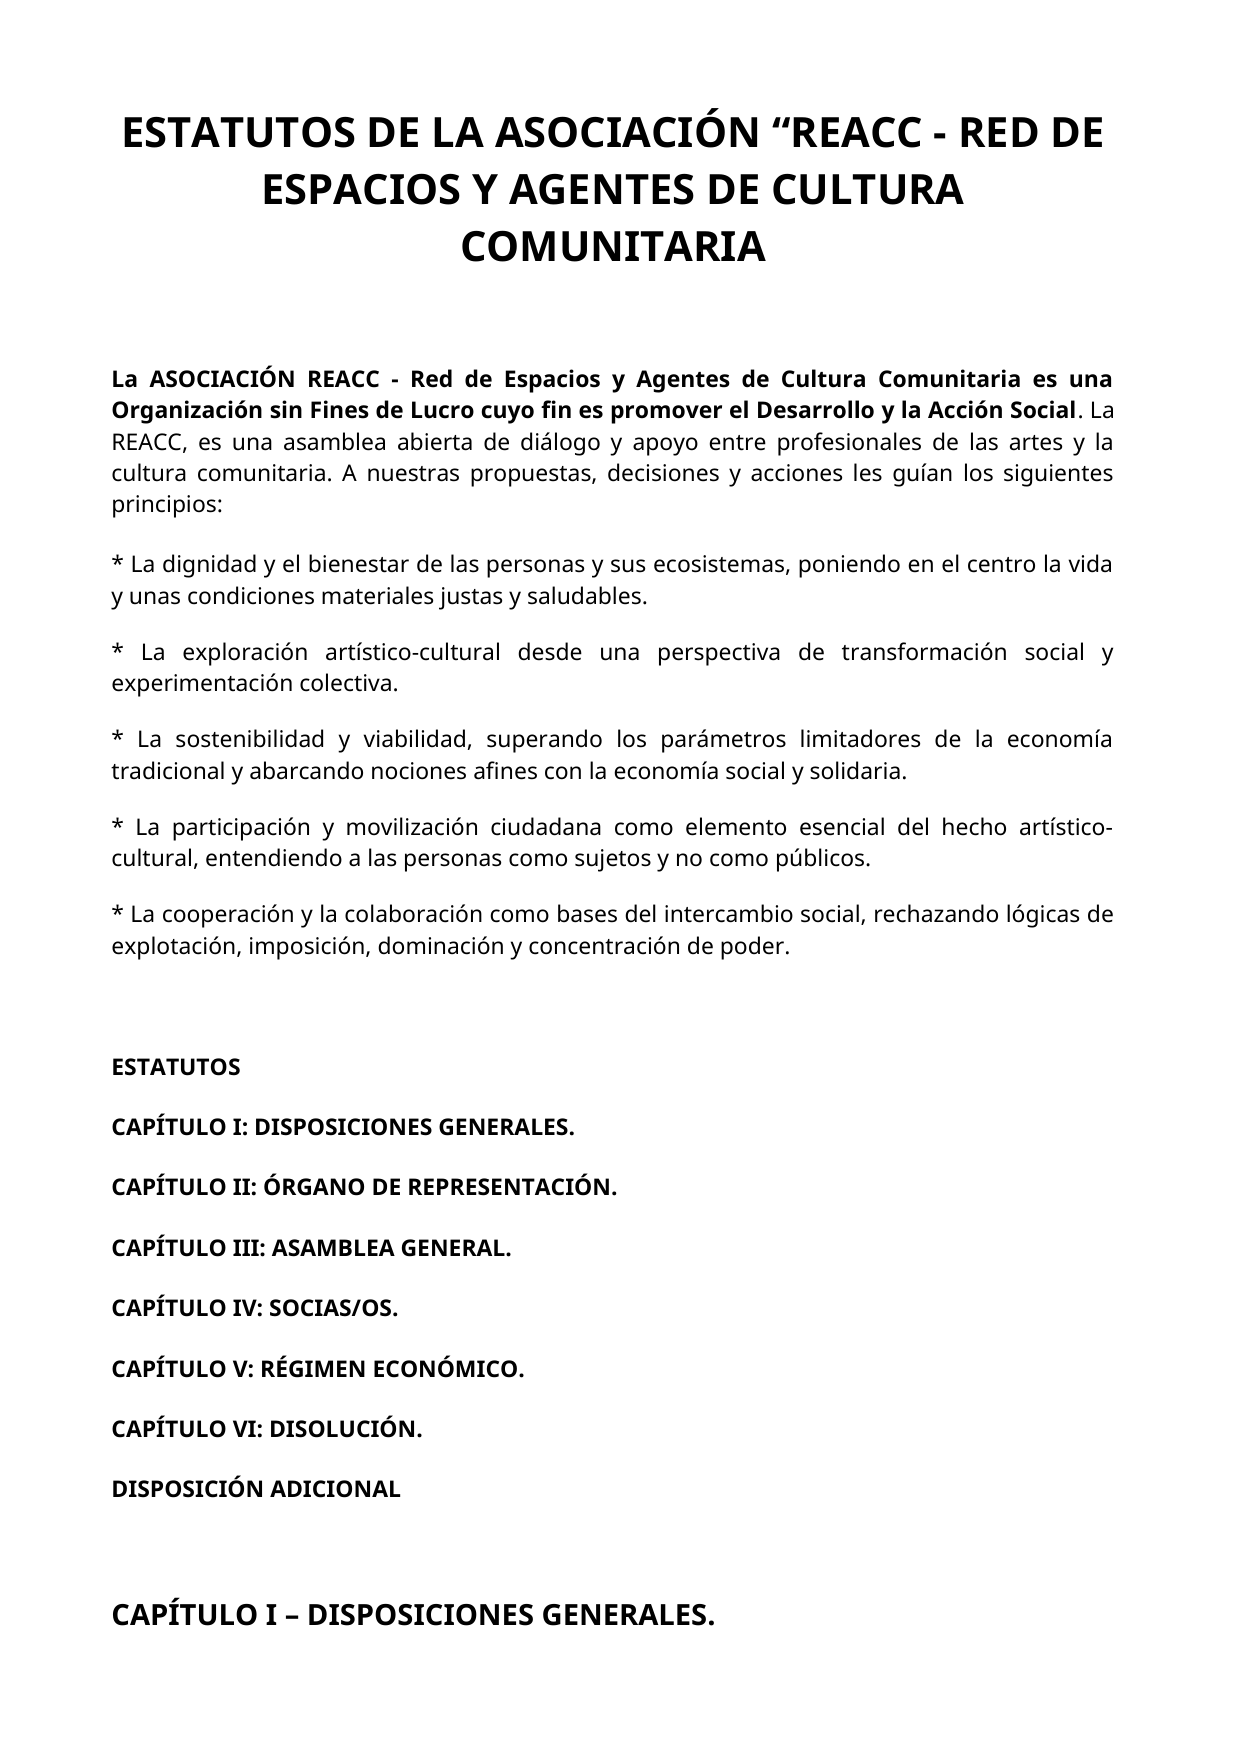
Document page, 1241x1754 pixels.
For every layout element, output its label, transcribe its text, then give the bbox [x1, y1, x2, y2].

subtitle CAPÍTULO I – DISPOSICIONES GENERALES. [111, 1594, 1114, 1634]
text * La participación y movilización ciudadana como elemento esencial del hecho artístico-cultural, entendiendo a las personas como sujetos y no como públicos. [111, 811, 1114, 873]
text La ASOCIACIÓN REACC - Red de Espacios y Agentes de Cultura Comunitaria es una Organización sin Fines de Lucro cuyo fin es promover el Desarrollo y la Acción Social. La REACC, es una asamblea abierta de diálogo y apoyo entre profesionales de las artes y la cultura comunitaria. A nuestras propuestas, decisiones y acciones les guían los siguientes principios: [111, 363, 1114, 519]
text * La sostenibilidad y viabilidad, superando los parámetros limitadores de la economía tradicional y abarcando nociones afines con la economía social y solidaria. [111, 723, 1114, 786]
text * La dignidad y el bienestar de las personas y sus ecosistemas, poniendo en el centro la vida y unas condiciones materiales justas y saludables. [111, 548, 1114, 611]
text * La cooperación y la colaboración como bases del intercambio social, rechazando lógicas de explotación, imposición, dominación y concentración de poder. [111, 898, 1114, 961]
text CAPÍTULO IV: SOCIAS/OS. [111, 1292, 1114, 1323]
text DISPOSICIÓN ADICIONAL [111, 1473, 1114, 1504]
text ESTATUTOS DE LA ASOCIACIÓN “REACC - RED DE ESPACIOS Y AGENTES DE CULTURA COMUNITARIA [111, 103, 1114, 273]
text CAPÍTULO I: DISPOSICIONES GENERALES. [111, 1111, 1114, 1142]
text CAPÍTULO II: ÓRGANO DE REPRESENTACIÓN. [111, 1171, 1114, 1202]
text ESTATUTOS [111, 1050, 1114, 1082]
text CAPÍTULO III: ASAMBLEA GENERAL. [111, 1232, 1114, 1263]
text CAPÍTULO VI: DISOLUCIÓN. [111, 1413, 1114, 1444]
text CAPÍTULO V: RÉGIMEN ECONÓMICO. [111, 1352, 1114, 1384]
text * La exploración artístico-cultural desde una perspectiva de transformación social y experimentación colectiva. [111, 636, 1114, 698]
